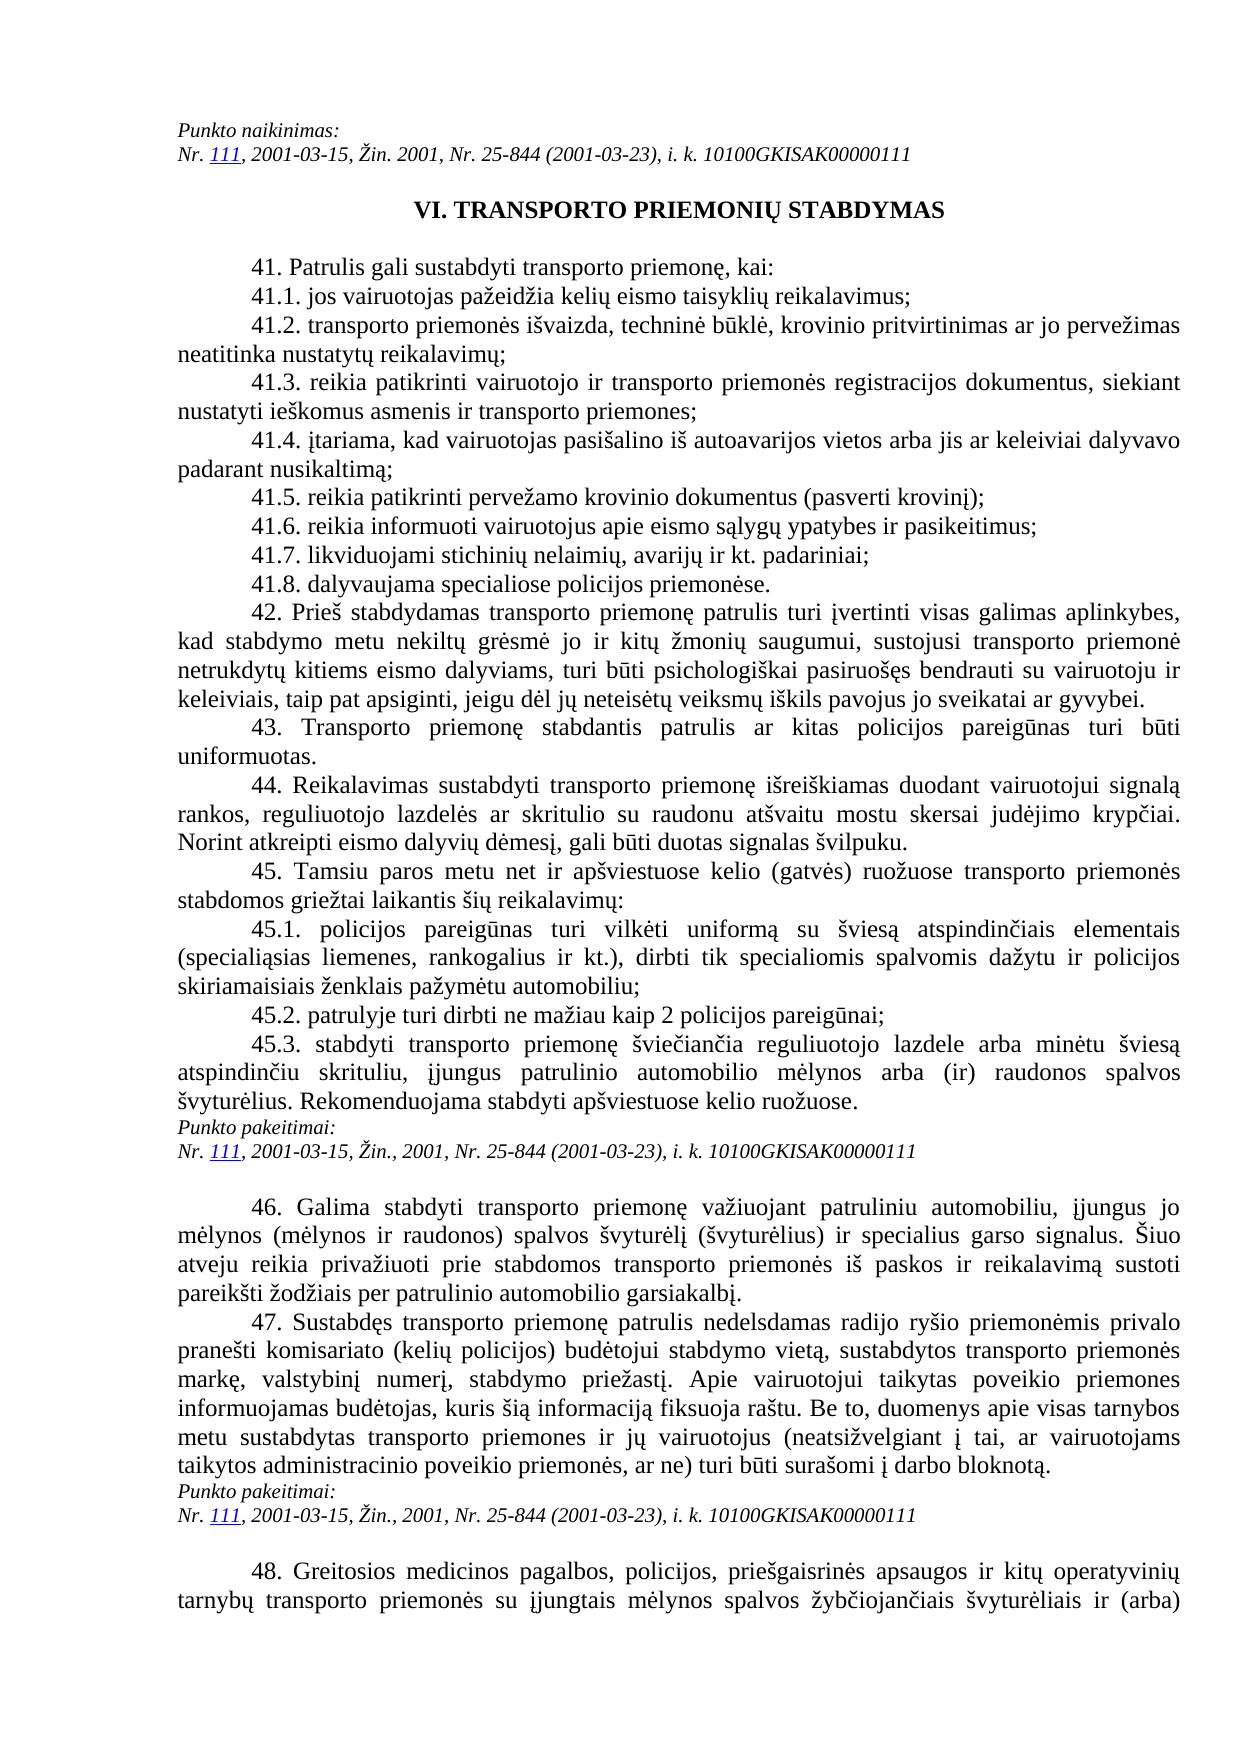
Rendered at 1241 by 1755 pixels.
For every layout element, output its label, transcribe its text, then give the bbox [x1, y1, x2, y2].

text Punkto pakeitimai: [177, 1115, 1181, 1139]
text 45.1. policijos pareigūnas turi vilkėti uniformą su šviesą atspindinčiais elementais (specialiąsias liemenes, rankogalius ir kt.), dirbti tik specialiomis spalvomis dažytu ir policijos skiriamaisiais ženklais pažymėtu automobiliu; [177, 914, 1181, 1000]
text 42. Prieš stabdydamas transporto priemonę patrulis turi įvertinti visas galimas aplinkybes, kad stabdymo metu nekiltų grėsmė jo ir kitų žmonių saugumui, sustojusi transporto priemonė netrukdytų kitiems eismo dalyviams, turi būti psichologiškai pasiruošęs bendrauti su vairuotoju ir keleiviais, taip pat apsiginti, jeigu dėl jų neteisėtų veiksmų iškils pavojus jo sveikatai ar gyvybei. [177, 597, 1181, 712]
text 46. Galima stabdyti transporto priemonę važiuojant patruliniu automobiliu, įjungus jo mėlynos (mėlynos ir raudonos) spalvos švyturėlį (švyturėlius) ir specialius garso signalus. Šiuo atveju reikia privažiuoti prie stabdomos transporto priemonės iš paskos ir reikalavimą sustoti pareikšti žodžiais per patrulinio automobilio garsiakalbį. [177, 1192, 1181, 1307]
text 41.7. likviduojami stichinių nelaimių, avarijų ir kt. padariniai; [177, 540, 1181, 569]
text 41.1. jos vairuotojas pažeidžia kelių eismo taisyklių reikalavimus; [177, 281, 1181, 310]
text 45.3. stabdyti transporto priemonę šviečiančia reguliuotojo lazdele arba minėtu šviesą atspindinčiu skrituliu, įjungus patrulinio automobilio mėlynos arba (ir) raudonos spalvos švyturėlius. Rekomenduojama stabdyti apšviestuose kelio ruožuose. [177, 1029, 1181, 1115]
text 44. Reikalavimas sustabdyti transporto priemonę išreiškiamas duodant vairuotojui signalą rankos, reguliuotojo lazdelės ar skritulio su raudonu atšvaitu mostu skersai judėjimo krypčiai. Norint atkreipti eismo dalyvių dėmesį, gali būti duotas signalas švilpuku. [177, 770, 1181, 856]
text Punkto naikinimas: [177, 118, 1181, 142]
text 48. Greitosios medicinos pagalbos, policijos, priešgaisrinės apsaugos ir kitų operatyvinių tarnybų transporto priemonės su įjungtais mėlynos spalvos žybčiojančiais švyturėliais ir (arba) [177, 1556, 1181, 1614]
text 41.5. reikia patikrinti pervežamo krovinio dokumentus (pasverti krovinį); [177, 482, 1181, 511]
text Punkto pakeitimai: [177, 1479, 1181, 1503]
text 41.4. įtariama, kad vairuotojas pasišalino iš autoavarijos vietos arba jis ar keleiviai dalyvavo padarant nusikaltimą; [177, 425, 1181, 482]
text 45.2. patrulyje turi dirbti ne mažiau kaip 2 policijos pareigūnai; [177, 1000, 1181, 1029]
text Nr. 111, 2001-03-15, Žin., 2001, Nr. 25-844 (2001-03-23), i. k. 10100GKISAK00000111 [177, 1139, 1181, 1163]
text VI. TRANSPORTO PRIEMONIŲ STABDYMAS [177, 195, 1181, 224]
text 47. Sustabdęs transporto priemonę patrulis nedelsdamas radijo ryšio priemonėmis privalo pranešti komisariato (kelių policijos) budėtojui stabdymo vietą, sustabdytos transporto priemonės markę, valstybinį numerį, stabdymo priežastį. Apie vairuotojui taikytas poveikio priemones informuojamas budėtojas, kuris šią informaciją fiksuoja raštu. Be to, duomenys apie visas tarnybos metu sustabdytas transporto priemones ir jų vairuotojus (neatsižvelgiant į tai, ar vairuotojams taikytos administracinio poveikio priemonės, ar ne) turi būti surašomi į darbo bloknotą. [177, 1307, 1181, 1479]
text 41.6. reikia informuoti vairuotojus apie eismo sąlygų ypatybes ir pasikeitimus; [177, 511, 1181, 540]
text 41.2. transporto priemonės išvaizda, techninė būklė, krovinio pritvirtinimas ar jo pervežimas neatitinka nustatytų reikalavimų; [177, 310, 1181, 367]
text 43. Transporto priemonę stabdantis patrulis ar kitas policijos pareigūnas turi būti uniformuotas. [177, 712, 1181, 770]
text 41. Patrulis gali sustabdyti transporto priemonę, kai: [177, 252, 1181, 281]
text 45. Tamsiu paros metu net ir apšviestuose kelio (gatvės) ruožuose transporto priemonės stabdomos griežtai laikantis šių reikalavimų: [177, 856, 1181, 914]
text Nr. 111, 2001-03-15, Žin. 2001, Nr. 25-844 (2001-03-23), i. k. 10100GKISAK00000111 [177, 142, 1181, 166]
text 41.8. dalyvaujama specialiose policijos priemonėse. [177, 569, 1181, 597]
text Nr. 111, 2001-03-15, Žin., 2001, Nr. 25-844 (2001-03-23), i. k. 10100GKISAK00000111 [177, 1503, 1181, 1527]
text 41.3. reikia patikrinti vairuotojo ir transporto priemonės registracijos dokumentus, siekiant nustatyti ieškomus asmenis ir transporto priemones; [177, 367, 1181, 425]
